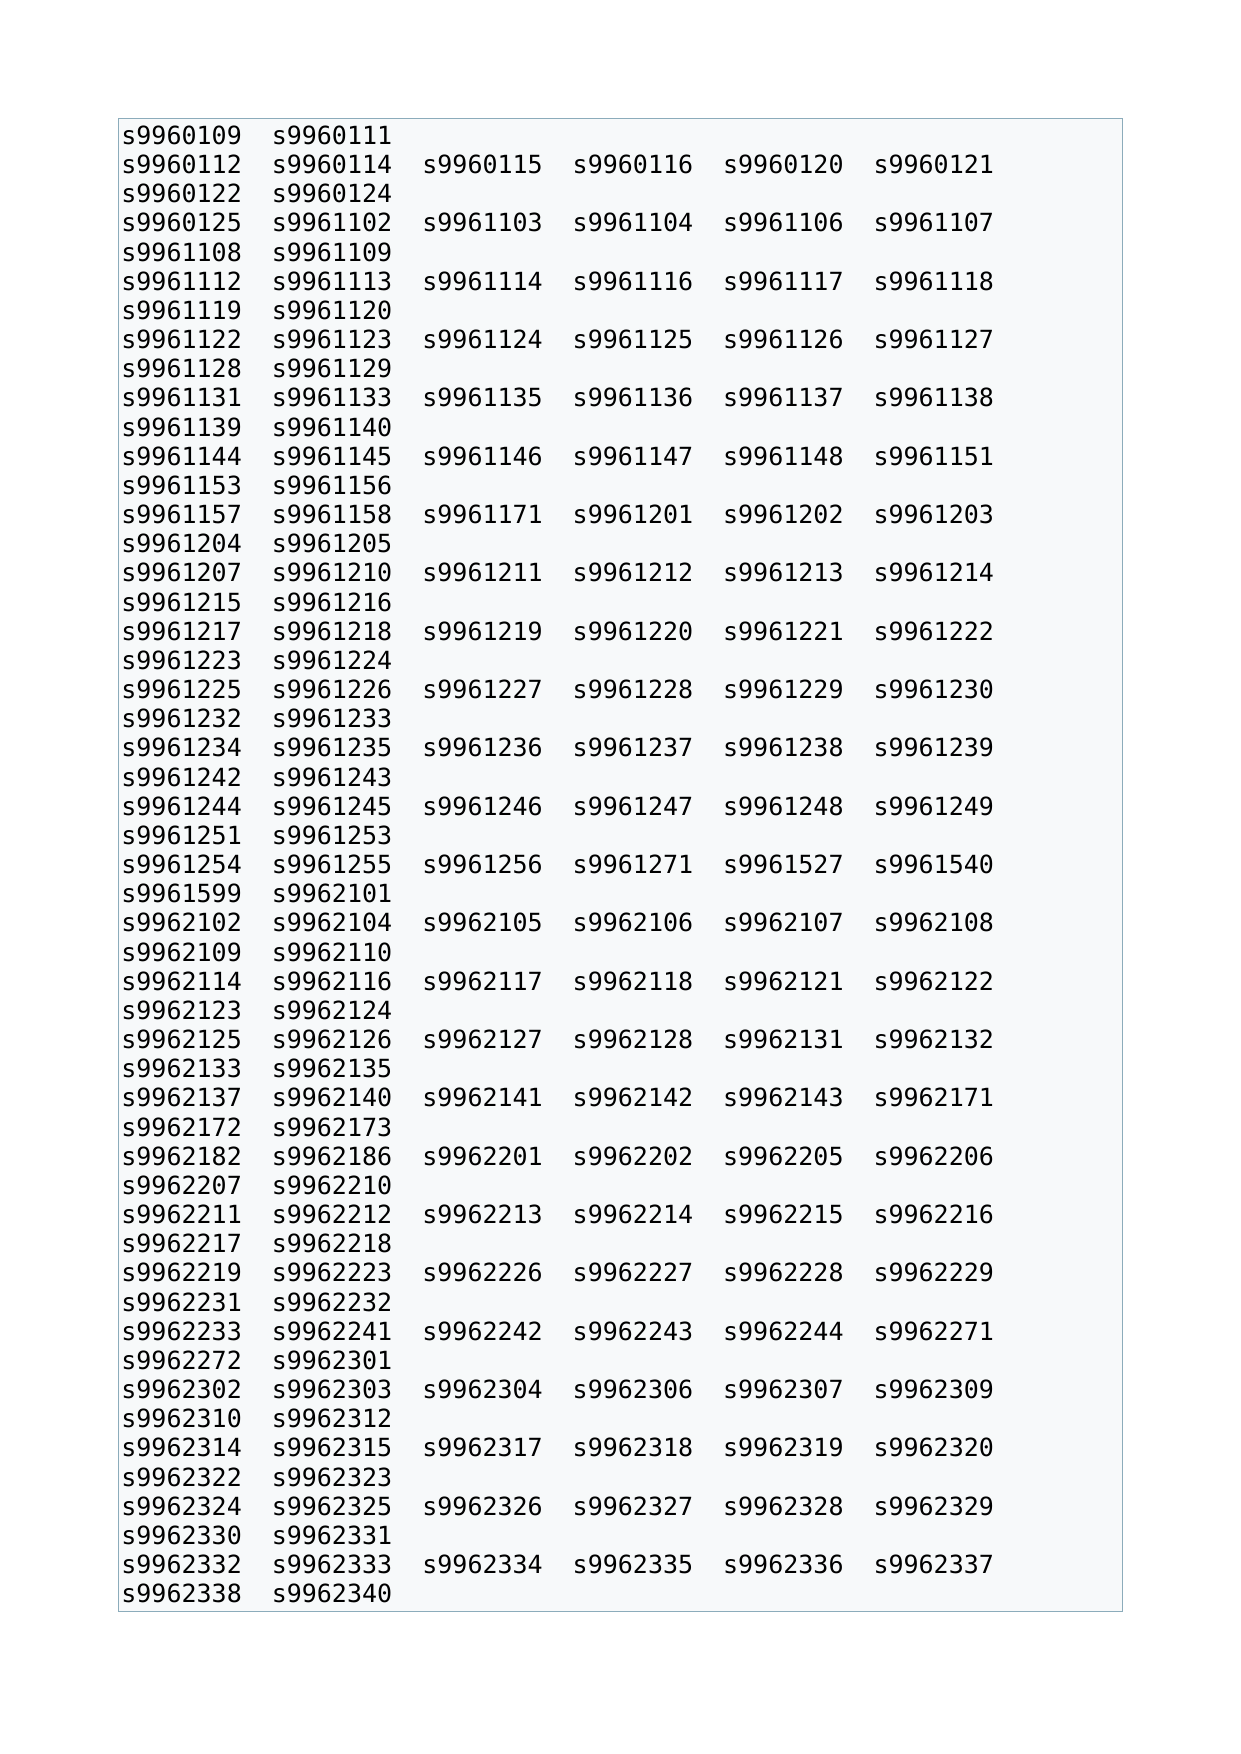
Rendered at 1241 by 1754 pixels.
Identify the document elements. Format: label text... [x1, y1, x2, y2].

text s9960109 s9960111 s9960112 s9960114 s9960115 s9960116 s9960120 s9960121 s9960122 s9960124 s9960125 s9961102 s9961103 s9961104 s9961106 s9961107 s9961108 s9961109 s9961112 s9961113 s9961114 s9961116 s9961117 s9961118 s9961119 s9961120 s9961122 s9961123 s9961124 s9961125 s9961126 s9961127 s9961128 s9961129 s9961131 s9961133 s9961135 s9961136 s9961137 s9961138 s9961139 s9961140 s9961144 s9961145 s9961146 s9961147 s9961148 s9961151 s9961153 s9961156 s9961157 s9961158 s9961171 s9961201 s9961202 s9961203 s9961204 s9961205 s9961207 s9961210 s9961211 s9961212 s9961213 s9961214 s9961215 s9961216 s9961217 s9961218 s9961219 s9961220 s9961221 s9961222 s9961223 s9961224 s9961225 s9961226 s9961227 s9961228 s9961229 s9961230 s9961232 s9961233 s9961234 s9961235 s9961236 s9961237 s9961238 s9961239 s9961242 s9961243 s9961244 s9961245 s9961246 s9961247 s9961248 s9961249 s9961251 s9961253 s9961254 s9961255 s9961256 s9961271 s9961527 s9961540 s9961599 s9962101 s9962102 s9962104 s9962105 s9962106 s9962107 s9962108 s9962109 s9962110 s9962114 s9962116 s9962117 s9962118 s9962121 s9962122 s9962123 s9962124 s9962125 s9962126 s9962127 s9962128 s9962131 s9962132 s9962133 s9962135 s9962137 s9962140 s9962141 s9962142 s9962143 s9962171 s9962172 s9962173 s9962182 s9962186 s9962201 s9962202 s9962205 s9962206 s9962207 s9962210 s9962211 s9962212 s9962213 s9962214 s9962215 s9962216 s9962217 s9962218 s9962219 s9962223 s9962226 s9962227 s9962228 s9962229 s9962231 s9962232 s9962233 s9962241 s9962242 s9962243 s9962244 s9962271 s9962272 s9962301 s9962302 s9962303 s9962304 s9962306 s9962307 s9962309 s9962310 s9962312 s9962314 s9962315 s9962317 s9962318 s9962319 s9962320 s9962322 s9962323 s9962324 s9962325 s9962326 s9962327 s9962328 s9962329 s9962330 s9962331 s9962332 s9962333 s9962334 s9962335 s9962336 s9962337 s9962338 s9962340 [119, 119, 1122, 1611]
